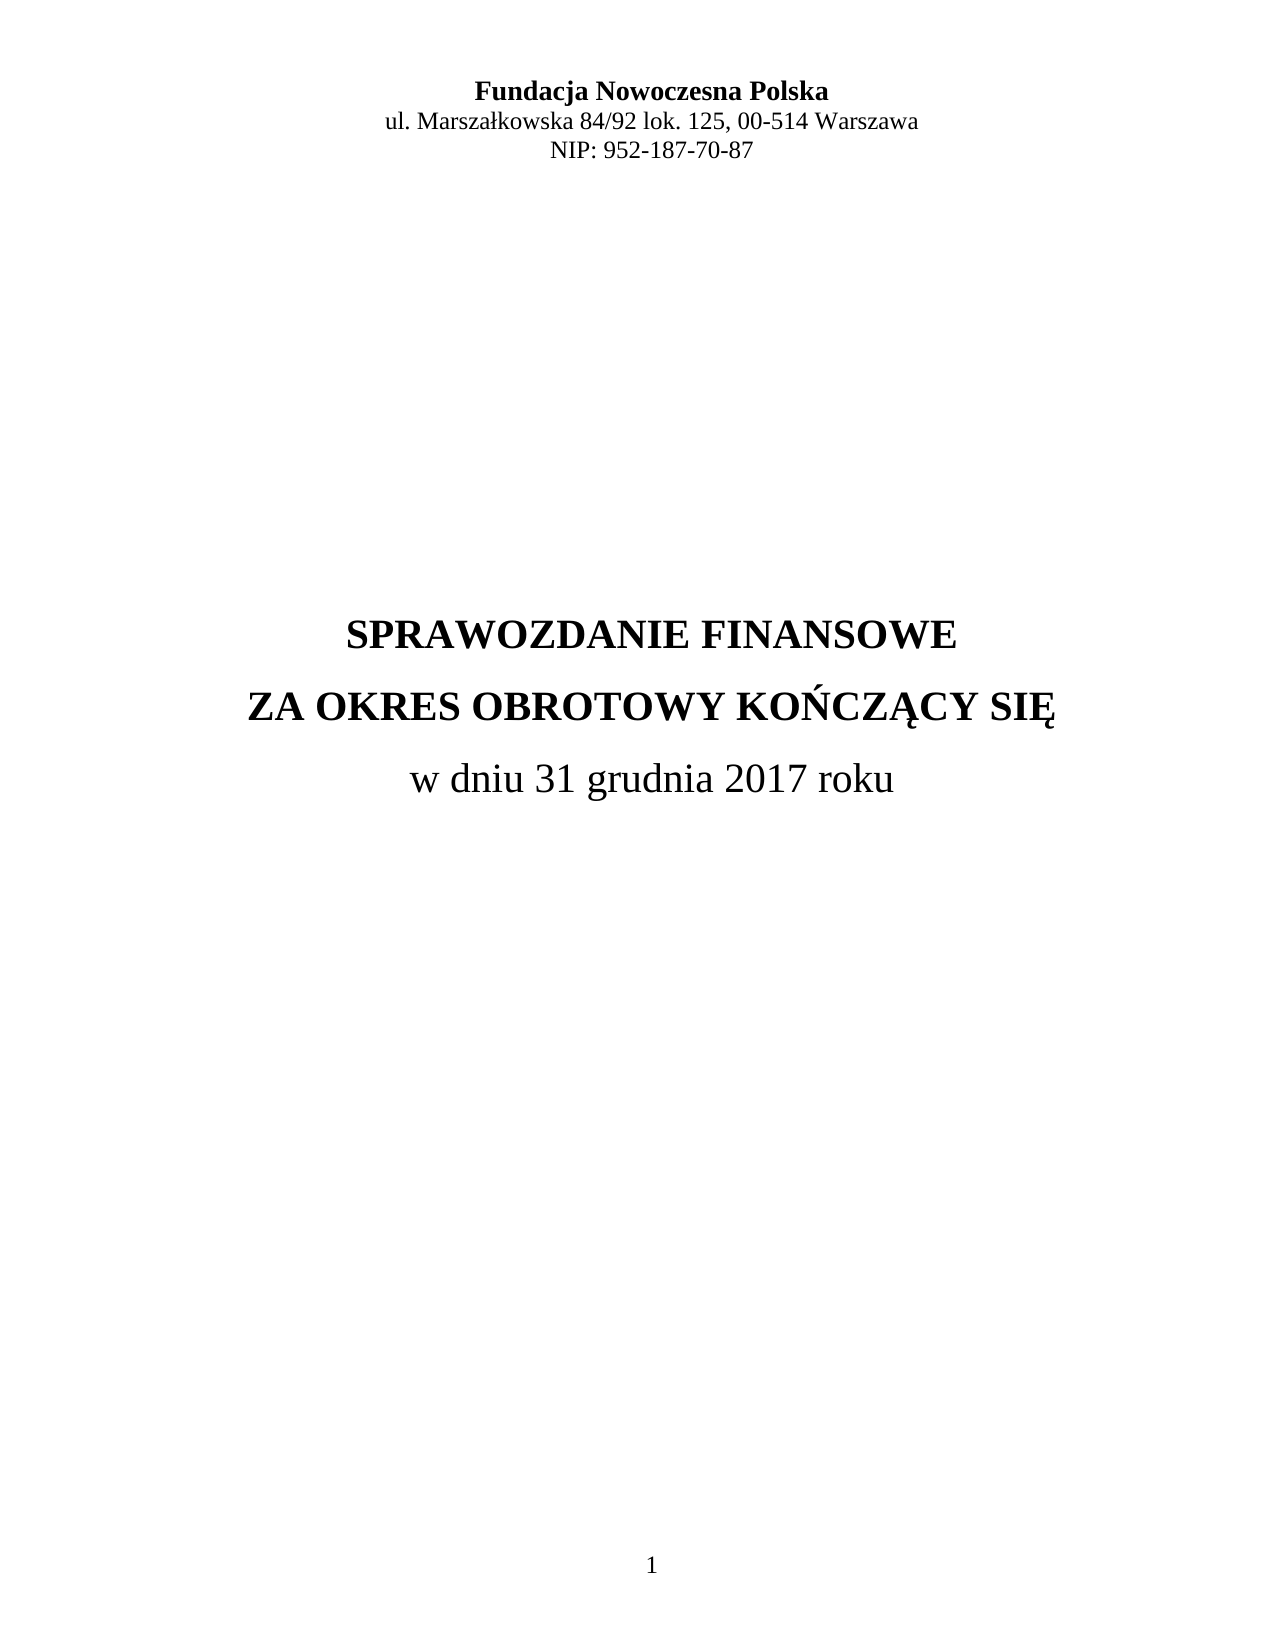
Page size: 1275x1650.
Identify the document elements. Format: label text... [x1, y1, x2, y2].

subtitle ZA OKRES OBROTOWY KOŃCZĄCY SIĘ [103, 681, 1200, 729]
subtitle w dniu 31 grudnia 2017 roku [103, 753, 1200, 801]
subtitle SPRAWOZDANIE FINANSOWE [103, 609, 1200, 657]
